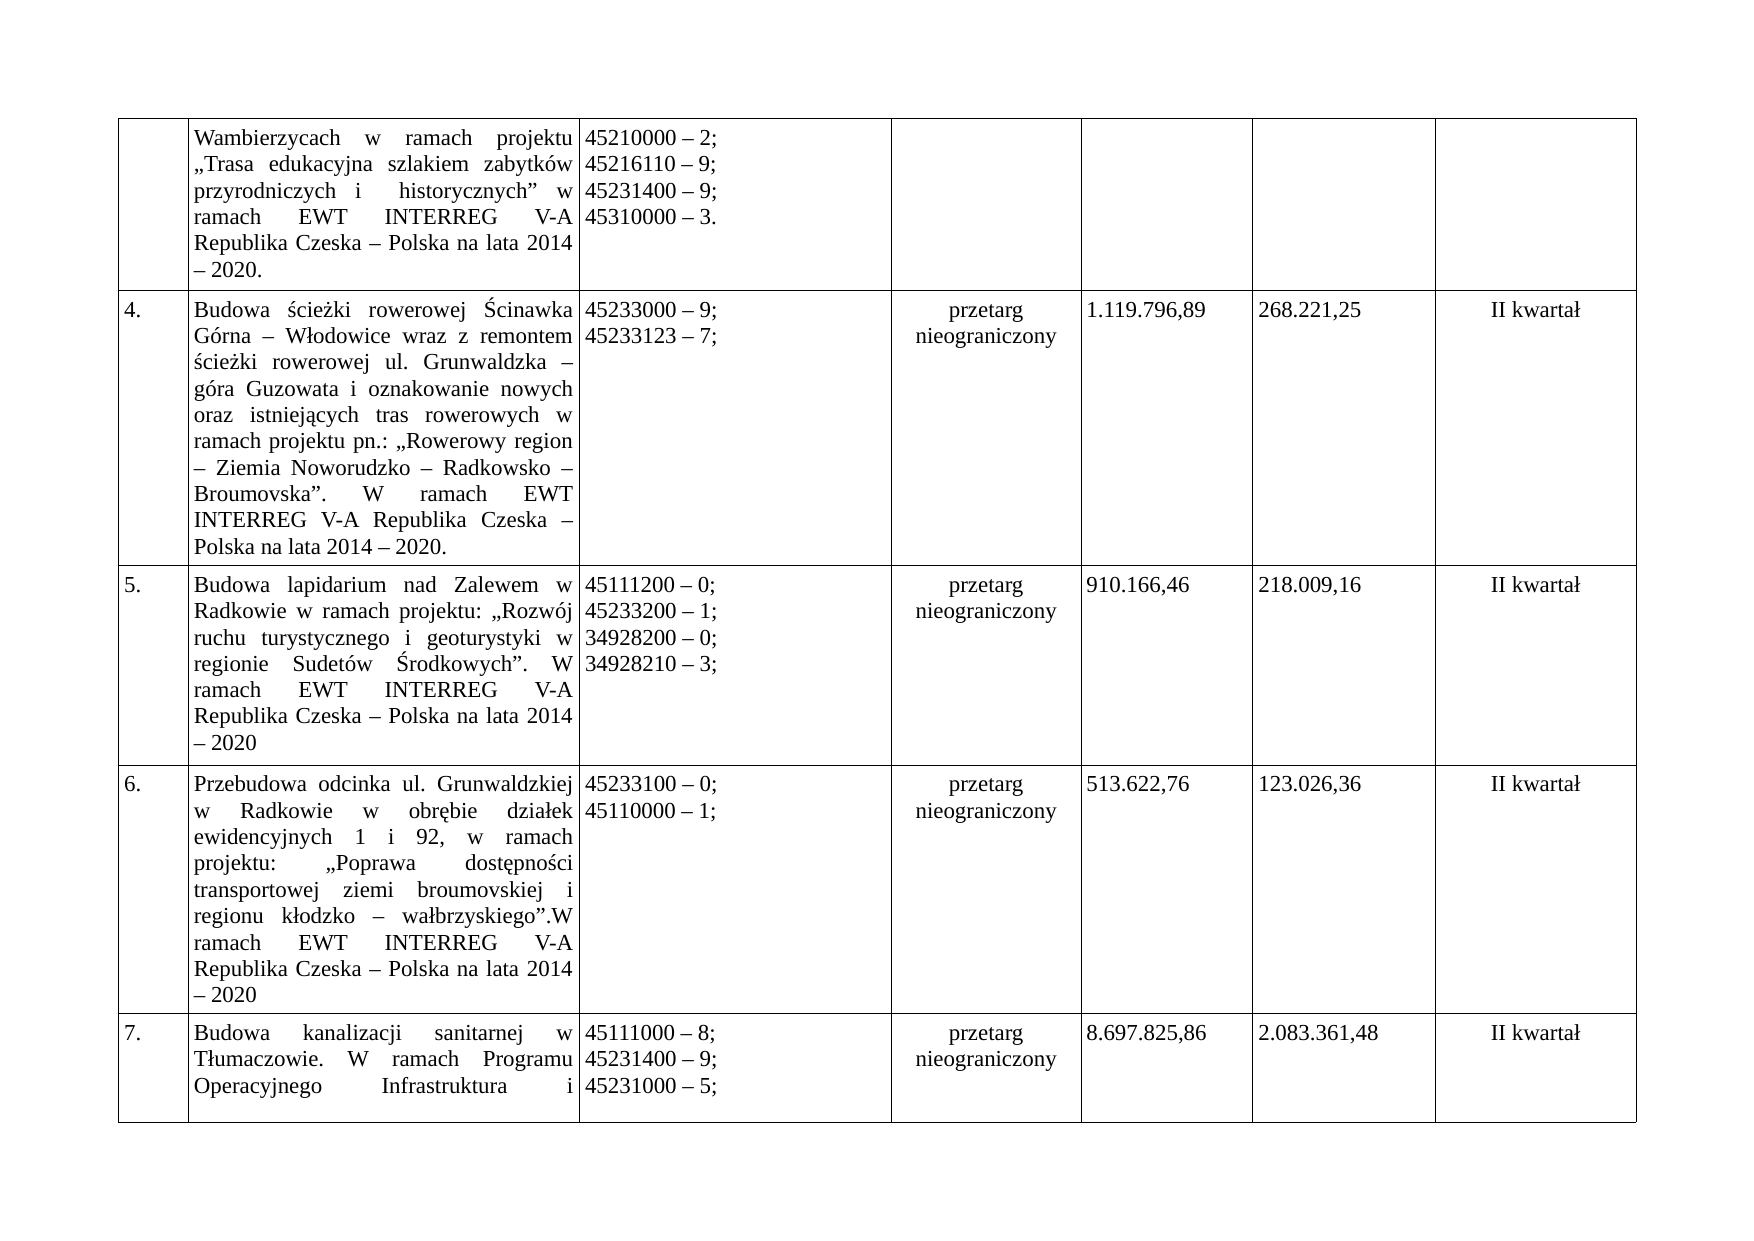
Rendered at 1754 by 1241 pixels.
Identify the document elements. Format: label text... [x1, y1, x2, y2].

table_cell Wambierzycach w ramach projektu „Trasa edukacyjna szlakiem zabytków przyrodniczych i historycznych” w ramach EWT INTERREG V-A Republika Czeska – Polska na lata 2014 – 2020. [189, 119, 579, 290]
table_cell II kwartał [1436, 766, 1636, 1013]
table_cell 123.026,36 [1253, 766, 1435, 1013]
table_cell 910.166,46 [1082, 566, 1252, 764]
table_cell Przebudowa odcinka ul. Grunwaldzkiej w Radkowie w obrębie działek ewidencyjnych 1 i 92, w ramach projektu: „Poprawa dostępności transportowej ziemi broumovskiej i regionu kłodzko – wałbrzyskiego”.W ramach EWT INTERREG V-A Republika Czeska – Polska na lata 2014 – 2020 [189, 766, 579, 1013]
table_cell 4. [119, 291, 188, 565]
table_cell [119, 119, 188, 290]
table_cell II kwartał [1436, 1014, 1636, 1122]
table_cell przetarg nieograniczony [892, 1014, 1081, 1122]
table_cell Budowa lapidarium nad Zalewem w Radkowie w ramach projektu: „Rozwój ruchu turystycznego i geoturystyki w regionie Sudetów Środkowych”. W ramach EWT INTERREG V-A Republika Czeska – Polska na lata 2014 – 2020 [189, 566, 579, 764]
table_cell [1253, 119, 1435, 290]
table_cell przetarg nieograniczony [892, 291, 1081, 565]
table_cell II kwartał [1436, 291, 1636, 565]
table_cell 513.622,76 [1082, 766, 1252, 1013]
table_cell 218.009,16 [1253, 566, 1435, 764]
table_cell 45111200 – 0; 45233200 – 1; 34928200 – 0; 34928210 – 3; [580, 566, 891, 764]
table_cell przetarg nieograniczony [892, 566, 1081, 764]
table_cell [1082, 119, 1252, 290]
table_cell 1.119.796,89 [1082, 291, 1252, 565]
table_cell 8.697.825,86 [1082, 1014, 1252, 1122]
table_cell 45210000 – 2; 45216110 – 9; 45231400 – 9; 45310000 – 3. [580, 119, 891, 290]
table_cell 45233000 – 9; 45233123 – 7; [580, 291, 891, 565]
table_cell II kwartał [1436, 566, 1636, 764]
table_cell 2.083.361,48 [1253, 1014, 1435, 1122]
table_cell [1436, 119, 1636, 290]
table_cell 45233100 – 0; 45110000 – 1; [580, 766, 891, 1013]
table_cell 5. [119, 566, 188, 764]
table_cell 268.221,25 [1253, 291, 1435, 565]
table_cell Budowa kanalizacji sanitarnej w Tłumaczowie. W ramach Programu Operacyjnego Infrastruktura i [189, 1014, 579, 1122]
table_cell przetarg nieograniczony [892, 766, 1081, 1013]
table_cell 45111000 – 8; 45231400 – 9; 45231000 – 5; [580, 1014, 891, 1122]
table_cell [892, 119, 1081, 290]
table_cell 7. [119, 1014, 188, 1122]
table_cell Budowa ścieżki rowerowej Ścinawka Górna – Włodowice wraz z remontem ścieżki rowerowej ul. Grunwaldzka – góra Guzowata i oznakowanie nowych oraz istniejących tras rowerowych w ramach projektu pn.: „Rowerowy region – Ziemia Noworudzko – Radkowsko – Broumovska”. W ramach EWT INTERREG V-A Republika Czeska – Polska na lata 2014 – 2020. [189, 291, 579, 565]
table_cell 6. [119, 766, 188, 1013]
